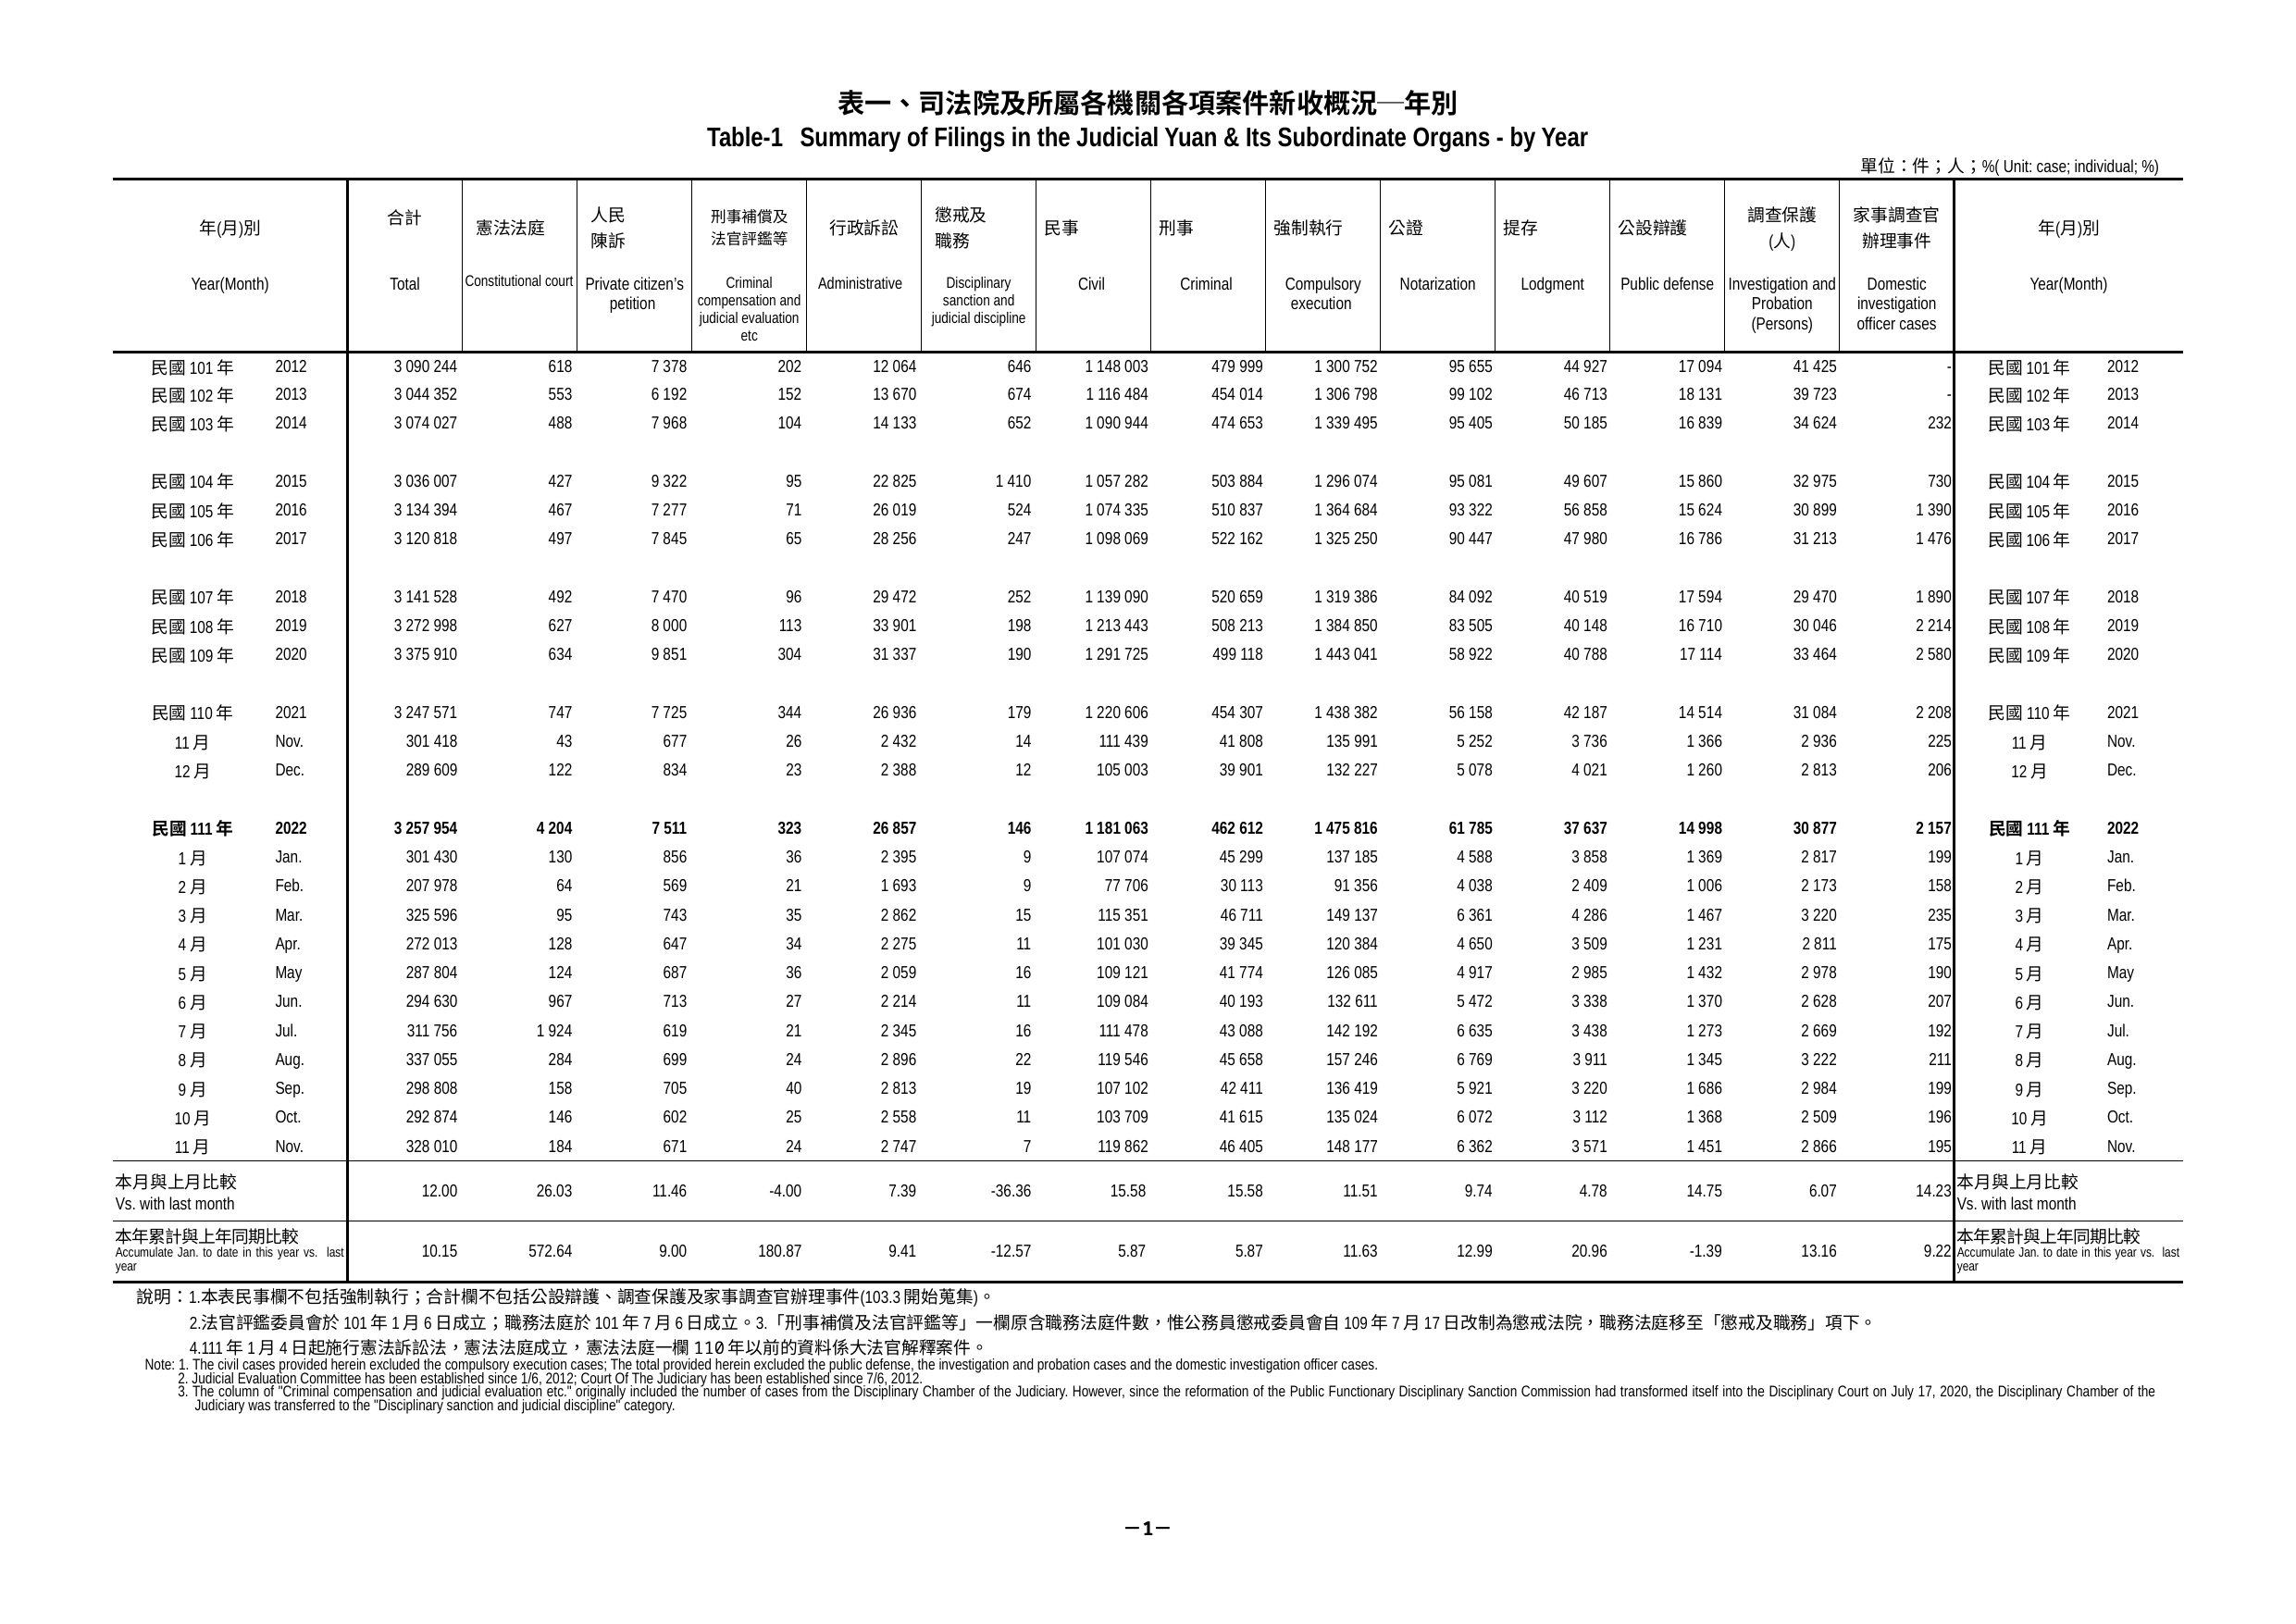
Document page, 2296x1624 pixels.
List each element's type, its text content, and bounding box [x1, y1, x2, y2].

table_cell 2022 [272, 813, 346, 842]
table_cell 30 877 [1725, 813, 1839, 842]
table_cell 15 860 [1610, 466, 1724, 495]
table_cell 40 788 [1496, 640, 1609, 669]
table_cell 2021 [2104, 698, 2183, 726]
table_cell 503 884 [1151, 466, 1265, 495]
table_cell 497 [462, 525, 577, 553]
table_cell 337 055 [349, 1045, 462, 1073]
table_cell 2 813 [806, 1073, 921, 1103]
table_cell [113, 553, 272, 582]
table_cell [349, 438, 462, 466]
table_cell 3 509 [1496, 929, 1609, 958]
table_cell 149 137 [1266, 900, 1380, 929]
table_header 人民 陳訴 [577, 180, 691, 274]
table_cell 122 [462, 756, 577, 785]
table_cell 30 046 [1725, 611, 1839, 640]
table_cell 3 858 [1496, 842, 1609, 872]
table_cell [1151, 438, 1265, 466]
table_cell 84 092 [1380, 582, 1496, 611]
text 說明：1.本表民事欄不包括強制執行；合計欄不包括公設辯護、調查保護及家事調查官辦理事件(103.3開始蒐集)。 [137, 1283, 2159, 1308]
table_cell 1 148 003 [1036, 353, 1150, 379]
table_cell 3 141 528 [349, 582, 462, 611]
table_cell 132 611 [1266, 987, 1380, 1016]
table_cell 524 [921, 495, 1036, 525]
table_cell 本月與上月比較 Vs. with last month [1955, 1161, 2183, 1221]
table_cell 5 078 [1380, 756, 1496, 785]
table_cell 2 395 [806, 842, 921, 872]
table_cell 107 102 [1036, 1073, 1150, 1103]
table_cell [1725, 785, 1839, 813]
table_cell 618 [462, 353, 577, 379]
table_cell 135 024 [1266, 1103, 1380, 1132]
table_cell 民國110年 [113, 698, 272, 726]
table_cell 7 470 [577, 582, 691, 611]
table_cell 17 114 [1610, 640, 1724, 669]
table_cell 107 074 [1036, 842, 1150, 872]
table_cell 民國103年 [1955, 409, 2104, 438]
table_cell 2 059 [806, 958, 921, 987]
table_cell Aug. [2104, 1045, 2183, 1073]
table_cell [1036, 669, 1150, 698]
table_cell 3月 [113, 900, 272, 929]
table_cell 190 [1840, 958, 1953, 987]
table_cell 7 511 [577, 813, 691, 842]
table_cell 7月 [113, 1016, 272, 1045]
table_cell 45 299 [1151, 842, 1265, 872]
table_cell 民國107年 [1955, 582, 2104, 611]
table_cell 3 247 571 [349, 698, 462, 726]
table_cell [1496, 785, 1609, 813]
table_cell [577, 553, 691, 582]
table_cell 454 307 [1151, 698, 1265, 726]
table_cell 1 300 752 [1266, 353, 1380, 379]
table_cell 2 345 [806, 1016, 921, 1045]
table_cell 2 580 [1840, 640, 1953, 669]
table_cell 1 443 041 [1266, 640, 1380, 669]
table_cell Private citizen’s petition [577, 274, 691, 351]
table_cell Year(Month) [113, 274, 346, 351]
table_cell 462 612 [1151, 813, 1265, 842]
table_cell 743 [577, 900, 691, 929]
table_cell 202 [692, 353, 806, 379]
table_cell 民國104年 [113, 466, 272, 495]
table_cell [1380, 438, 1496, 466]
table_cell [1266, 669, 1380, 698]
table_cell [692, 785, 806, 813]
table_cell 24 [692, 1132, 806, 1160]
table_cell [1266, 785, 1380, 813]
table_cell 32 975 [1725, 466, 1839, 495]
table_cell 2012 [272, 353, 346, 379]
table_cell 136 419 [1266, 1073, 1380, 1103]
table_cell 105 003 [1036, 756, 1150, 785]
table_cell 14.75 [1610, 1161, 1724, 1221]
table_cell [2104, 785, 2183, 813]
table_cell [1955, 438, 2104, 466]
table_cell [1496, 553, 1609, 582]
table_cell 647 [577, 929, 691, 958]
table_cell 2 866 [1725, 1132, 1839, 1160]
table_cell 1 231 [1610, 929, 1724, 958]
table_cell 12月 [113, 756, 272, 785]
table_cell 6 361 [1380, 900, 1496, 929]
table_cell 33 464 [1725, 640, 1839, 669]
table_cell Public defense [1610, 274, 1724, 351]
table_cell 137 185 [1266, 842, 1380, 872]
table_cell 12 064 [806, 353, 921, 379]
table_cell [1840, 785, 1953, 813]
table_cell 46 711 [1151, 900, 1265, 929]
table_cell 2014 [272, 409, 346, 438]
table_cell 24 [692, 1045, 806, 1073]
table_cell 30 113 [1151, 872, 1265, 900]
table_cell 8 000 [577, 611, 691, 640]
table_cell 510 837 [1151, 495, 1265, 525]
table_cell 41 808 [1151, 726, 1265, 756]
table_cell [1955, 553, 2104, 582]
table_cell [921, 553, 1036, 582]
table_cell Dec. [2104, 756, 2183, 785]
table_cell 15.58 [1151, 1161, 1265, 1221]
table_cell 6 072 [1380, 1103, 1496, 1132]
table_cell 民國111年 [113, 813, 272, 842]
table_cell 41 774 [1151, 958, 1265, 987]
table_cell Nov. [272, 726, 346, 756]
table_cell 20.96 [1496, 1221, 1609, 1281]
table_cell 467 [462, 495, 577, 525]
table_cell 40 148 [1496, 611, 1609, 640]
table_cell 4月 [1955, 929, 2104, 958]
table_cell 2 936 [1725, 726, 1839, 756]
table_cell 10月 [113, 1103, 272, 1132]
table_cell 民國108年 [1955, 611, 2104, 640]
table_cell 37 637 [1496, 813, 1609, 842]
text 單位：件；人；%( Unit: case; individual; %) [137, 152, 2159, 178]
table_cell Notarization [1381, 274, 1495, 351]
table_cell 152 [692, 379, 806, 409]
table_cell Jun. [2104, 987, 2183, 1016]
table_cell 56 158 [1380, 698, 1496, 726]
table_cell 2 275 [806, 929, 921, 958]
table_cell 272 013 [349, 929, 462, 958]
table_cell 195 [1840, 1132, 1953, 1160]
table_cell 304 [692, 640, 806, 669]
table_cell 6月 [113, 987, 272, 1016]
table_cell 34 [692, 929, 806, 958]
table_cell [1725, 669, 1839, 698]
table_cell [921, 669, 1036, 698]
table_cell 3 220 [1725, 900, 1839, 929]
table_cell 5.87 [1151, 1221, 1265, 1281]
table_cell 1 693 [806, 872, 921, 900]
table_cell 120 384 [1266, 929, 1380, 958]
table_cell 18 131 [1610, 379, 1724, 409]
table_cell 130 [462, 842, 577, 872]
table_cell 3 571 [1496, 1132, 1609, 1160]
table_cell 31 084 [1725, 698, 1839, 726]
table_cell 29 472 [806, 582, 921, 611]
table_cell 31 213 [1725, 525, 1839, 553]
table_cell 民國107年 [113, 582, 272, 611]
table_cell [692, 669, 806, 698]
table_cell 7.39 [806, 1161, 921, 1221]
table_cell 294 630 [349, 987, 462, 1016]
table_cell 7 378 [577, 353, 691, 379]
table_cell 3 222 [1725, 1045, 1839, 1073]
table_cell 1 369 [1610, 842, 1724, 872]
table_cell -4.00 [692, 1161, 806, 1221]
table_cell 16 839 [1610, 409, 1724, 438]
table_cell 6 192 [577, 379, 691, 409]
table_cell 21 [692, 1016, 806, 1045]
table_cell 1 890 [1840, 582, 1953, 611]
table_cell 16 786 [1610, 525, 1724, 553]
table_cell 2 984 [1725, 1073, 1839, 1103]
table_cell 26 [692, 726, 806, 756]
table_cell -1.39 [1610, 1221, 1724, 1281]
table_cell 40 [692, 1073, 806, 1103]
table_cell 3 044 352 [349, 379, 462, 409]
table_cell 民國106年 [1955, 525, 2104, 553]
table_cell 4 038 [1380, 872, 1496, 900]
table_cell 856 [577, 842, 691, 872]
table_cell 10月 [1955, 1103, 2104, 1132]
table_cell [1151, 553, 1265, 582]
table_cell 5月 [1955, 958, 2104, 987]
table_cell [577, 785, 691, 813]
table_cell Jan. [272, 842, 346, 872]
table_cell 民國102年 [1955, 379, 2104, 409]
table_cell 35 [692, 900, 806, 929]
table_cell 713 [577, 987, 691, 1016]
table_cell Apr. [2104, 929, 2183, 958]
table_cell Feb. [2104, 872, 2183, 900]
table_cell [1840, 553, 1953, 582]
table_cell 12.00 [349, 1161, 462, 1221]
table_cell 158 [1840, 872, 1953, 900]
table_cell 2016 [2104, 495, 2183, 525]
table_cell 1 325 250 [1266, 525, 1380, 553]
table_cell 3 120 818 [349, 525, 462, 553]
table_cell 96 [692, 582, 806, 611]
table_cell 671 [577, 1132, 691, 1160]
table_cell 301 418 [349, 726, 462, 756]
table_cell 325 596 [349, 900, 462, 929]
table_cell 2 432 [806, 726, 921, 756]
table_cell [1496, 438, 1609, 466]
table_cell 7 845 [577, 525, 691, 553]
table_cell 8月 [1955, 1045, 2104, 1073]
table_cell 民國109年 [113, 640, 272, 669]
table_cell 11月 [1955, 726, 2104, 756]
table_cell 674 [921, 379, 1036, 409]
table_cell 45 658 [1151, 1045, 1265, 1073]
table_cell 158 [462, 1073, 577, 1103]
table_cell 148 177 [1266, 1132, 1380, 1160]
table_cell 99 102 [1380, 379, 1496, 409]
table_cell 2015 [2104, 466, 2183, 495]
table_cell 1 098 069 [1036, 525, 1150, 553]
table_cell 634 [462, 640, 577, 669]
table_cell 311 756 [349, 1016, 462, 1045]
table_cell 1月 [113, 842, 272, 872]
table_cell -12.57 [921, 1221, 1036, 1281]
table_cell 192 [1840, 1016, 1953, 1045]
table_cell [1955, 669, 2104, 698]
table_cell 95 [692, 466, 806, 495]
table_cell 3 036 007 [349, 466, 462, 495]
table_cell Criminal [1151, 274, 1265, 351]
table_cell 522 162 [1151, 525, 1265, 553]
table_cell 1 345 [1610, 1045, 1724, 1073]
table_cell 301 430 [349, 842, 462, 872]
table_cell 10.15 [349, 1221, 462, 1281]
table_cell 25 [692, 1103, 806, 1132]
text Note: 1. The civil cases provided herein excluded the compulsory execution cases; The total provided herein excluded the public defense, the investigation and probation cases and the domestic investigation officer cases. [144, 1359, 2159, 1372]
table_cell 499 118 [1151, 640, 1265, 669]
table_cell [272, 785, 346, 813]
table_cell 61 785 [1380, 813, 1496, 842]
table_cell 1 475 816 [1266, 813, 1380, 842]
table_cell 1 057 282 [1036, 466, 1150, 495]
table_cell 2 628 [1725, 987, 1839, 1016]
table_cell 111 439 [1036, 726, 1150, 756]
table_header 合計 [349, 180, 462, 274]
table_cell Criminal compensation and judicial evaluation etc [692, 274, 806, 351]
table_cell 2020 [2104, 640, 2183, 669]
table_cell 1 432 [1610, 958, 1724, 987]
table_cell 11.46 [577, 1161, 691, 1221]
table_cell 2018 [272, 582, 346, 611]
table_cell 235 [1840, 900, 1953, 929]
table_cell 1 213 443 [1036, 611, 1150, 640]
table_cell [1610, 438, 1724, 466]
table_cell 3 074 027 [349, 409, 462, 438]
table_cell 14 133 [806, 409, 921, 438]
table_cell 47 980 [1496, 525, 1609, 553]
table_cell Jun. [272, 987, 346, 1016]
table_cell 2 985 [1496, 958, 1609, 987]
table_cell 16 710 [1610, 611, 1724, 640]
table_cell [921, 438, 1036, 466]
table_cell 8月 [113, 1045, 272, 1073]
table_cell 3月 [1955, 900, 2104, 929]
table_cell Total [349, 274, 462, 351]
table_cell 12.99 [1380, 1221, 1496, 1281]
table_cell [1266, 438, 1380, 466]
table_cell 492 [462, 582, 577, 611]
table_cell [806, 553, 921, 582]
table_cell 2 208 [1840, 698, 1953, 726]
table_cell 11月 [113, 726, 272, 756]
table_cell 2 157 [1840, 813, 1953, 842]
table_cell Dec. [272, 756, 346, 785]
table_cell [1725, 553, 1839, 582]
table_cell 2 669 [1725, 1016, 1839, 1045]
table_cell 49 607 [1496, 466, 1609, 495]
table_cell Nov. [2104, 726, 2183, 756]
table_cell 619 [577, 1016, 691, 1045]
table_cell 1 116 484 [1036, 379, 1150, 409]
table_cell 677 [577, 726, 691, 756]
table_header 懲戒及 職務 [922, 180, 1036, 274]
table_cell [2104, 438, 2183, 466]
table_cell 15.58 [1036, 1161, 1150, 1221]
table_cell Constitutional court [463, 274, 577, 351]
table_cell [1725, 438, 1839, 466]
table_cell [113, 438, 272, 466]
table_cell 1 451 [1610, 1132, 1724, 1160]
table_header 強制執行 [1266, 180, 1380, 274]
table_cell [1610, 553, 1724, 582]
table_cell 13.16 [1725, 1221, 1839, 1281]
table_cell 109 084 [1036, 987, 1150, 1016]
table_cell 298 808 [349, 1073, 462, 1103]
table_cell 16 [921, 1016, 1036, 1045]
table_cell 2 896 [806, 1045, 921, 1073]
table_cell 民國101年 [1955, 353, 2104, 379]
table_cell 4 917 [1380, 958, 1496, 987]
table_cell [1036, 438, 1150, 466]
table_cell 119 862 [1036, 1132, 1150, 1160]
text 3. The column of "Criminal compensation and judicial evaluation etc." originally included the number of cases from the Disciplinary Chamber of the Judiciary. However, since the reformation of the Public Functionary Disciplinary Sanction Commission had transformed itself into the Disciplinary Court on July 17, 2020, the Disciplinary Chamber of the Judiciary was transferred to the "Disciplinary sanction and judicial discipline" category. [137, 1386, 2159, 1413]
table_cell 44 927 [1496, 353, 1609, 379]
table_cell 730 [1840, 466, 1953, 495]
table_cell Civil [1036, 274, 1150, 351]
table_cell 50 185 [1496, 409, 1609, 438]
table_cell 3 338 [1496, 987, 1609, 1016]
table_cell 11.51 [1266, 1161, 1380, 1221]
table_cell 113 [692, 611, 806, 640]
table_cell [2104, 669, 2183, 698]
table_cell 2017 [2104, 525, 2183, 553]
table_cell 7 [921, 1132, 1036, 1160]
table_header 行政訴訟 [807, 180, 921, 274]
table_cell [2104, 553, 2183, 582]
table_cell 211 [1840, 1045, 1953, 1073]
table_cell 109 121 [1036, 958, 1150, 987]
table_cell [1610, 785, 1724, 813]
table_cell [692, 438, 806, 466]
table_cell 9月 [1955, 1073, 2104, 1103]
table_cell 1 384 850 [1266, 611, 1380, 640]
table_cell Domestic investigation officer cases [1840, 274, 1953, 351]
table_cell 83 505 [1380, 611, 1496, 640]
table_cell 207 [1840, 987, 1953, 1016]
table_cell [113, 785, 272, 813]
table_cell 2015 [272, 466, 346, 495]
table_header 公設辯護 [1610, 180, 1724, 274]
table_cell 119 546 [1036, 1045, 1150, 1073]
table_cell [349, 669, 462, 698]
table_header 家事調查官辦理事件 [1840, 180, 1953, 274]
table_cell [1380, 553, 1496, 582]
table_cell 3 257 954 [349, 813, 462, 842]
table_cell 705 [577, 1073, 691, 1103]
table_cell [577, 438, 691, 466]
table_cell Nov. [2104, 1132, 2183, 1160]
table_cell Aug. [272, 1045, 346, 1073]
table_cell 15 [921, 900, 1036, 929]
table_cell 146 [462, 1103, 577, 1132]
table_cell 427 [462, 466, 577, 495]
table_cell [1036, 553, 1150, 582]
table_cell 4 588 [1380, 842, 1496, 872]
table_cell 民國103年 [113, 409, 272, 438]
table_cell 1 006 [1610, 872, 1724, 900]
table_cell 2013 [2104, 379, 2183, 409]
table_cell 14 [921, 726, 1036, 756]
table_cell 834 [577, 756, 691, 785]
table_cell 39 723 [1725, 379, 1839, 409]
table_cell [1380, 785, 1496, 813]
table_cell 184 [462, 1132, 577, 1160]
table_cell 5.87 [1036, 1221, 1150, 1281]
table_cell 21 [692, 872, 806, 900]
table_cell 225 [1840, 726, 1953, 756]
table_cell 6.07 [1725, 1161, 1839, 1221]
table_cell 179 [921, 698, 1036, 726]
table_cell 520 659 [1151, 582, 1265, 611]
table_cell 71 [692, 495, 806, 525]
table_cell 9.00 [577, 1221, 691, 1281]
table_cell 479 999 [1151, 353, 1265, 379]
table_cell [806, 785, 921, 813]
table_cell 26 936 [806, 698, 921, 726]
table_cell 7 725 [577, 698, 691, 726]
table_cell 2 509 [1725, 1103, 1839, 1132]
table_cell 180.87 [692, 1221, 806, 1281]
table_cell 民國102年 [113, 379, 272, 409]
table_cell Year(Month) [1955, 274, 2183, 351]
table_cell -36.36 [921, 1161, 1036, 1221]
text 4.111年1月4日起施行憲法訴訟法，憲法法庭成立，憲法法庭一欄110年以前的資料係大法官解釋案件。 [137, 1334, 2159, 1359]
table_cell 488 [462, 409, 577, 438]
table_cell 22 [921, 1045, 1036, 1073]
table_cell 1 339 495 [1266, 409, 1380, 438]
table_cell 2021 [272, 698, 346, 726]
table_cell [1036, 785, 1150, 813]
table_cell Jan. [2104, 842, 2183, 872]
table_cell 2 409 [1496, 872, 1609, 900]
table_cell 2 862 [806, 900, 921, 929]
table_cell 58 922 [1380, 640, 1496, 669]
text 表一、司法院及所屬各機關各項案件新收概況─年別 [137, 82, 2159, 121]
table_cell 652 [921, 409, 1036, 438]
table_cell Mar. [272, 900, 346, 929]
table_cell 本年累計與上年同期比較 Accumulate Jan. to date in this year vs. last year [1955, 1221, 2183, 1281]
table_cell 287 804 [349, 958, 462, 987]
table_cell 1 476 [1840, 525, 1953, 553]
table_cell Sep. [272, 1073, 346, 1103]
table_cell Lodgment [1496, 274, 1609, 351]
table_cell 1 368 [1610, 1103, 1724, 1132]
table_cell 206 [1840, 756, 1953, 785]
table_cell 28 256 [806, 525, 921, 553]
table_cell 2012 [2104, 353, 2183, 379]
table_cell 民國108年 [113, 611, 272, 640]
table_cell 36 [692, 842, 806, 872]
table_cell [1840, 669, 1953, 698]
table_cell 9.41 [806, 1221, 921, 1281]
table_cell 646 [921, 353, 1036, 379]
table_cell Oct. [2104, 1103, 2183, 1132]
table_cell 13 670 [806, 379, 921, 409]
table_cell 247 [921, 525, 1036, 553]
table_cell 157 246 [1266, 1045, 1380, 1073]
table_cell 46 405 [1151, 1132, 1265, 1160]
table_cell Jul. [272, 1016, 346, 1045]
table_cell 3 134 394 [349, 495, 462, 525]
table_cell 3 736 [1496, 726, 1609, 756]
table_cell 19 [921, 1073, 1036, 1103]
table_cell Nov. [272, 1132, 346, 1160]
table_cell 289 609 [349, 756, 462, 785]
table_cell 196 [1840, 1103, 1953, 1132]
table_cell 2月 [1955, 872, 2104, 900]
table_header 提存 [1496, 180, 1609, 274]
table_cell 2016 [272, 495, 346, 525]
table_cell 2 811 [1725, 929, 1839, 958]
table_cell 39 345 [1151, 929, 1265, 958]
table_cell 11 [921, 929, 1036, 958]
table_cell 103 709 [1036, 1103, 1150, 1132]
table_cell 9.22 [1840, 1221, 1953, 1281]
table_cell 7 968 [577, 409, 691, 438]
table_cell 128 [462, 929, 577, 958]
table_cell - [1840, 379, 1953, 409]
table_cell 474 653 [1151, 409, 1265, 438]
table_cell 5 252 [1380, 726, 1496, 756]
table_cell 26 857 [806, 813, 921, 842]
table_cell 1 390 [1840, 495, 1953, 525]
table_cell 198 [921, 611, 1036, 640]
table_cell 2019 [2104, 611, 2183, 640]
table_cell 42 187 [1496, 698, 1609, 726]
table_cell [806, 669, 921, 698]
table_cell 民國101年 [113, 353, 272, 379]
table_cell 2 747 [806, 1132, 921, 1160]
table_cell 5月 [113, 958, 272, 987]
table_cell [1266, 553, 1380, 582]
table_cell 454 014 [1151, 379, 1265, 409]
table_cell 11月 [113, 1132, 272, 1160]
table_cell 3 438 [1496, 1016, 1609, 1045]
table_cell [1955, 785, 2104, 813]
table_cell 9月 [113, 1073, 272, 1103]
table_cell 56 858 [1496, 495, 1609, 525]
table_cell 17 094 [1610, 353, 1724, 379]
table_cell Administrative [807, 274, 921, 351]
text 2.法官評鑑委員會於101年1月6日成立；職務法庭於101年7月6日成立。3.「刑事補償及法官評鑑等」一欄原含職務法庭件數，惟公務員懲戒委員會自109年7月17日改制為懲戒法院，職務法庭移至「懲戒及職務」項下。 [137, 1308, 2159, 1334]
table_cell 1 296 074 [1266, 466, 1380, 495]
table_cell [272, 669, 346, 698]
table_cell 2 388 [806, 756, 921, 785]
table_cell 29 470 [1725, 582, 1839, 611]
table_cell 17 594 [1610, 582, 1724, 611]
table_cell [1151, 785, 1265, 813]
table_cell 11.63 [1266, 1221, 1380, 1281]
table_cell 46 713 [1496, 379, 1609, 409]
table_cell 11月 [1955, 1132, 2104, 1160]
table_cell 民國110年 [1955, 698, 2104, 726]
table_cell 6 635 [1380, 1016, 1496, 1045]
table_cell [462, 785, 577, 813]
table_cell Compulsory execution [1266, 274, 1380, 351]
table_cell 1月 [1955, 842, 2104, 872]
table_cell 252 [921, 582, 1036, 611]
table_cell 9 [921, 842, 1036, 872]
table_cell 4.78 [1496, 1161, 1609, 1221]
table_cell 5 921 [1380, 1073, 1496, 1103]
table_cell 22 825 [806, 466, 921, 495]
table_cell 1 467 [1610, 900, 1724, 929]
table_cell 572.64 [462, 1221, 577, 1281]
table_cell Feb. [272, 872, 346, 900]
table_cell 699 [577, 1045, 691, 1073]
table_cell 95 081 [1380, 466, 1496, 495]
table_header 憲法法庭 [463, 180, 577, 274]
table_cell 本月與上月比較 Vs. with last month [113, 1161, 346, 1221]
table_cell [1610, 669, 1724, 698]
table_cell 95 405 [1380, 409, 1496, 438]
table_cell 2月 [113, 872, 272, 900]
table_cell 3 090 244 [349, 353, 462, 379]
table_cell 2 978 [1725, 958, 1839, 987]
table_cell 14 514 [1610, 698, 1724, 726]
table_cell 民國105年 [113, 495, 272, 525]
table_cell 142 192 [1266, 1016, 1380, 1045]
table_cell 12月 [1955, 756, 2104, 785]
table_cell 135 991 [1266, 726, 1380, 756]
table_cell 41 615 [1151, 1103, 1265, 1132]
table_cell 199 [1840, 1073, 1953, 1103]
table_header 公證 [1381, 180, 1495, 274]
table_cell 7月 [1955, 1016, 2104, 1045]
table_cell 190 [921, 640, 1036, 669]
table_cell 本年累計與上年同期比較 Accumulate Jan. to date in this year vs. last year [113, 1221, 346, 1281]
table_cell 1 291 725 [1036, 640, 1150, 669]
table_cell 2 173 [1725, 872, 1839, 900]
table_cell 16 [921, 958, 1036, 987]
table_cell Mar. [2104, 900, 2183, 929]
table_cell Investigation and Probation (Persons) [1725, 274, 1839, 351]
table_cell [692, 553, 806, 582]
table_cell 553 [462, 379, 577, 409]
table_cell [1151, 669, 1265, 698]
table_cell 124 [462, 958, 577, 987]
table_cell 328 010 [349, 1132, 462, 1160]
table_cell 1 319 386 [1266, 582, 1380, 611]
table_cell 627 [462, 611, 577, 640]
table_cell 2020 [272, 640, 346, 669]
table_cell 1 364 684 [1266, 495, 1380, 525]
table_cell 43 [462, 726, 577, 756]
table_cell [1840, 438, 1953, 466]
table_cell 101 030 [1036, 929, 1150, 958]
table_cell May [2104, 958, 2183, 987]
table_cell Sep. [2104, 1073, 2183, 1103]
table_cell 2 558 [806, 1103, 921, 1132]
table_cell 344 [692, 698, 806, 726]
table_cell 1 139 090 [1036, 582, 1150, 611]
table_cell 40 193 [1151, 987, 1265, 1016]
table_cell [921, 785, 1036, 813]
table_cell 508 213 [1151, 611, 1265, 640]
table_cell 1 260 [1610, 756, 1724, 785]
table_header 民事 [1036, 180, 1150, 274]
table_cell 42 411 [1151, 1073, 1265, 1103]
table_cell 3 375 910 [349, 640, 462, 669]
table_cell 323 [692, 813, 806, 842]
table_cell 2017 [272, 525, 346, 553]
table_cell 9 [921, 872, 1036, 900]
table_cell 7 277 [577, 495, 691, 525]
table_cell 1 074 335 [1036, 495, 1150, 525]
table_cell [113, 669, 272, 698]
table_cell 民國111年 [1955, 813, 2104, 842]
table_cell 14 998 [1610, 813, 1724, 842]
table_cell 27 [692, 987, 806, 1016]
table_cell 104 [692, 409, 806, 438]
table_cell 747 [462, 698, 577, 726]
table_cell 4 204 [462, 813, 577, 842]
table_cell 126 085 [1266, 958, 1380, 987]
table_cell 6月 [1955, 987, 2104, 1016]
table_cell 602 [577, 1103, 691, 1132]
table_cell 111 478 [1036, 1016, 1150, 1045]
table_header 刑事 [1151, 180, 1265, 274]
table_cell 11 [921, 1103, 1036, 1132]
table_cell 23 [692, 756, 806, 785]
table_cell 115 351 [1036, 900, 1150, 929]
table_cell 40 519 [1496, 582, 1609, 611]
table_cell 1 924 [462, 1016, 577, 1045]
table_cell 36 [692, 958, 806, 987]
table_cell 569 [577, 872, 691, 900]
table_cell 9.74 [1380, 1161, 1496, 1221]
table_cell 1 370 [1610, 987, 1724, 1016]
table_cell 2 214 [806, 987, 921, 1016]
table_cell Apr. [272, 929, 346, 958]
table_cell 65 [692, 525, 806, 553]
table_cell 民國109年 [1955, 640, 2104, 669]
table_cell Disciplinary sanction and judicial discipline [922, 274, 1036, 351]
table_cell [462, 669, 577, 698]
table_cell - [1840, 353, 1953, 379]
table_cell 41 425 [1725, 353, 1839, 379]
table_cell 2013 [272, 379, 346, 409]
table_cell 34 624 [1725, 409, 1839, 438]
table_cell 77 706 [1036, 872, 1150, 900]
table_cell 207 978 [349, 872, 462, 900]
table_cell 2 817 [1725, 842, 1839, 872]
table_cell 民國106年 [113, 525, 272, 553]
table_cell [806, 438, 921, 466]
table_cell 95 655 [1380, 353, 1496, 379]
table_cell 1 410 [921, 466, 1036, 495]
table_cell 9 322 [577, 466, 691, 495]
table_cell 30 899 [1725, 495, 1839, 525]
table_cell 6 769 [1380, 1045, 1496, 1073]
table_cell [577, 669, 691, 698]
table_header 年(月)別 [113, 180, 346, 274]
table_header 年(月)別 [1955, 180, 2183, 274]
text Table-1 Summary of Filings in the Judicial Yuan & Its Subordinate Organs - by Year [137, 121, 2159, 152]
table_cell 687 [577, 958, 691, 987]
table_cell 2 214 [1840, 611, 1953, 640]
table_cell 232 [1840, 409, 1953, 438]
table_cell 民國105年 [1955, 495, 2104, 525]
table_cell 93 322 [1380, 495, 1496, 525]
table_cell 14.23 [1840, 1161, 1953, 1221]
table_cell 1 438 382 [1266, 698, 1380, 726]
table_cell [1496, 669, 1609, 698]
table_cell 43 088 [1151, 1016, 1265, 1045]
table_header 刑事補償及 法官評鑑等 [692, 180, 806, 274]
table_cell 146 [921, 813, 1036, 842]
table_cell 2 813 [1725, 756, 1839, 785]
table_cell [272, 553, 346, 582]
table_cell 95 [462, 900, 577, 929]
table_cell 6 362 [1380, 1132, 1496, 1160]
table_cell 5 472 [1380, 987, 1496, 1016]
table_cell 4 021 [1496, 756, 1609, 785]
table_cell 1 181 063 [1036, 813, 1150, 842]
table_cell 2019 [272, 611, 346, 640]
table_cell 2018 [2104, 582, 2183, 611]
table_cell 292 874 [349, 1103, 462, 1132]
table_cell 91 356 [1266, 872, 1380, 900]
table_cell 4 286 [1496, 900, 1609, 929]
table_cell 26.03 [462, 1161, 577, 1221]
table_cell 4月 [113, 929, 272, 958]
table_cell May [272, 958, 346, 987]
table_cell 39 901 [1151, 756, 1265, 785]
table_cell 90 447 [1380, 525, 1496, 553]
table_cell 64 [462, 872, 577, 900]
table_cell 9 851 [577, 640, 691, 669]
table_cell [349, 785, 462, 813]
table_cell 1 306 798 [1266, 379, 1380, 409]
table_cell 26 019 [806, 495, 921, 525]
table_cell 3 272 998 [349, 611, 462, 640]
table_cell 199 [1840, 842, 1953, 872]
table_cell 民國104年 [1955, 466, 2104, 495]
table_cell 12 [921, 756, 1036, 785]
table_cell 967 [462, 987, 577, 1016]
table_cell 175 [1840, 929, 1953, 958]
table_cell 1 366 [1610, 726, 1724, 756]
table_cell [462, 553, 577, 582]
table_cell 1 090 944 [1036, 409, 1150, 438]
table_cell 3 220 [1496, 1073, 1609, 1103]
table_cell Oct. [272, 1103, 346, 1132]
table_cell [1380, 669, 1496, 698]
table_cell 2022 [2104, 813, 2183, 842]
table_cell 1 273 [1610, 1016, 1724, 1045]
table_cell 33 901 [806, 611, 921, 640]
table_cell Jul. [2104, 1016, 2183, 1045]
table_cell 1 686 [1610, 1073, 1724, 1103]
table_cell 132 227 [1266, 756, 1380, 785]
table_cell 4 650 [1380, 929, 1496, 958]
table_cell 15 624 [1610, 495, 1724, 525]
table_cell 3 911 [1496, 1045, 1609, 1073]
table_cell 284 [462, 1045, 577, 1073]
table_cell 31 337 [806, 640, 921, 669]
table_cell [462, 438, 577, 466]
text 2. Judicial Evaluation Committee has been established since 1/6, 2012; Court Of The Judiciary has been established since 7/6, 2012. [137, 1372, 2159, 1386]
table_cell 3 112 [1496, 1103, 1609, 1132]
table_cell 11 [921, 987, 1036, 1016]
table_cell 2014 [2104, 409, 2183, 438]
table_header 調查保護 (人) [1725, 180, 1839, 274]
table_cell [272, 438, 346, 466]
table_cell [349, 553, 462, 582]
table_cell 1 220 606 [1036, 698, 1150, 726]
